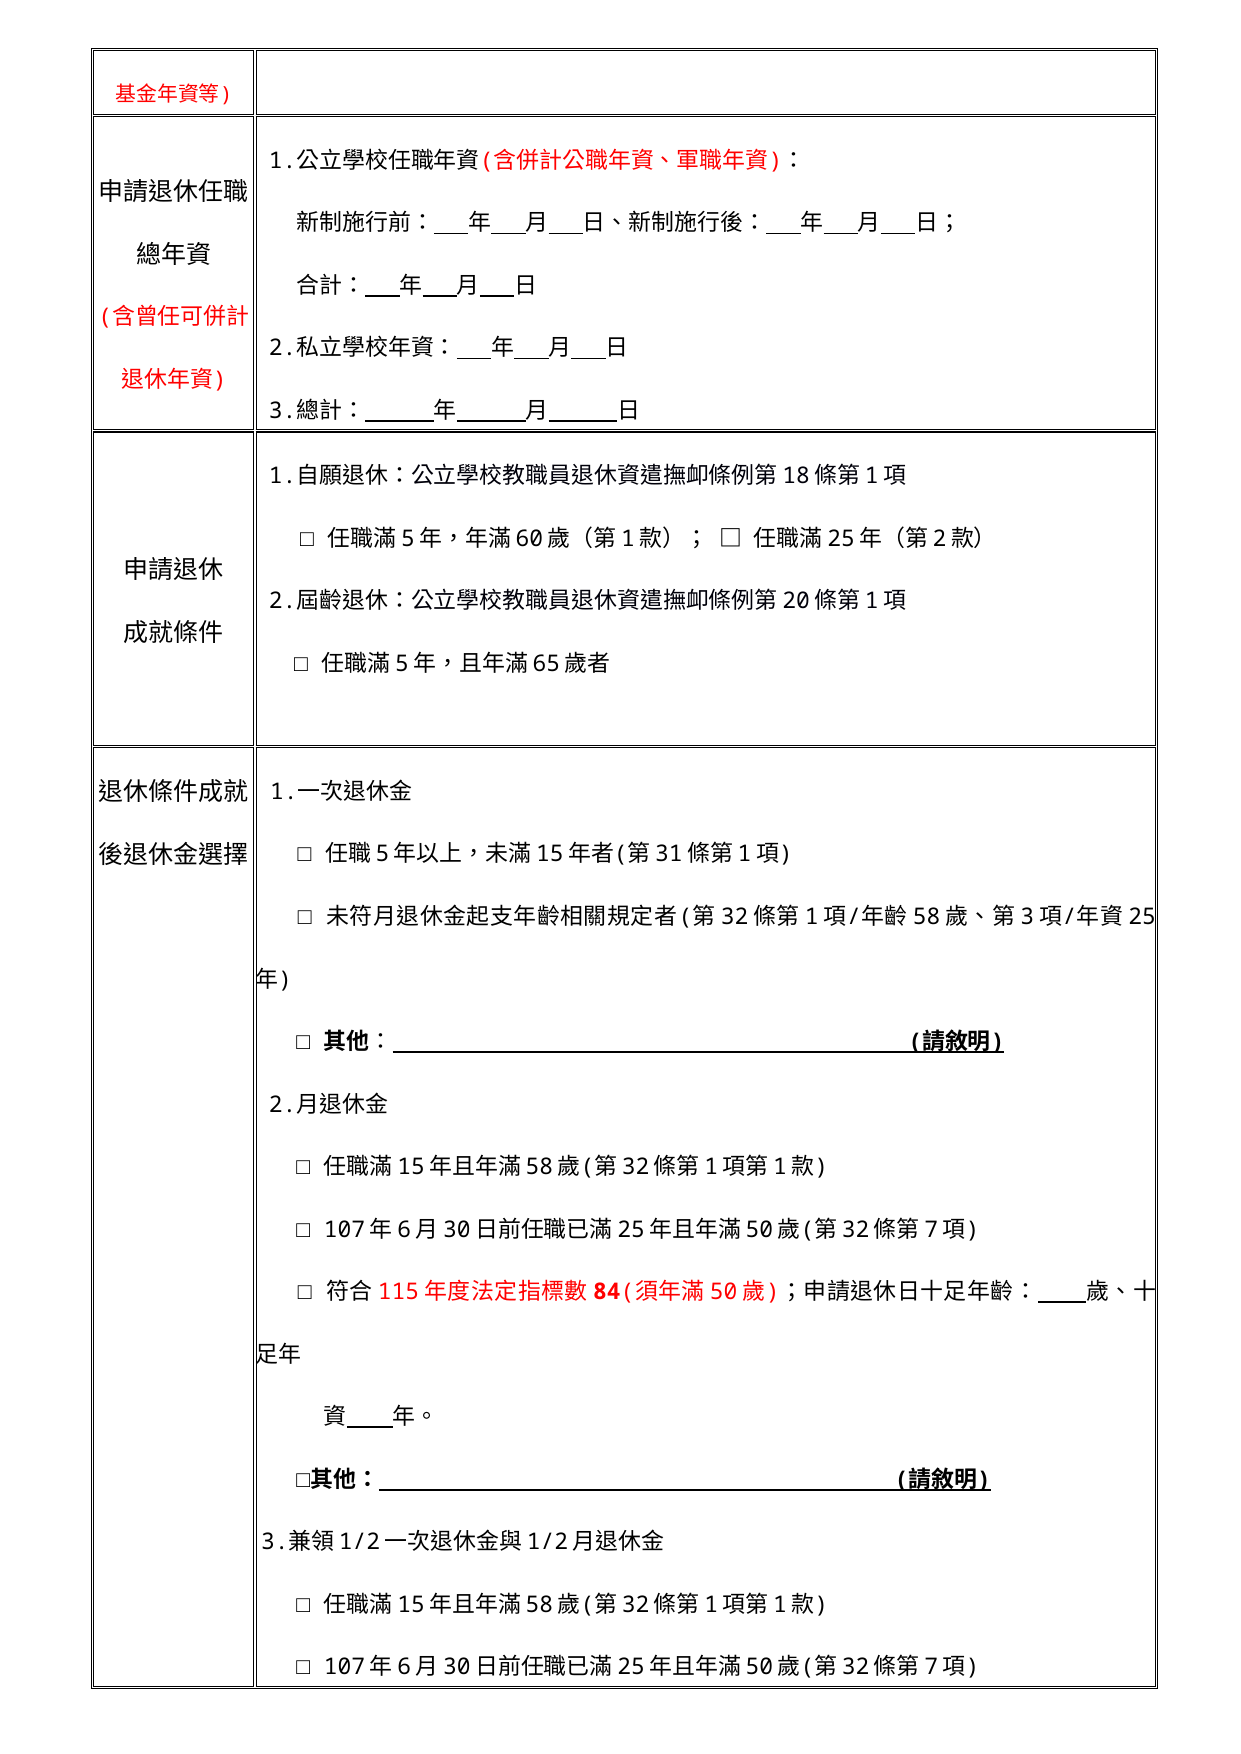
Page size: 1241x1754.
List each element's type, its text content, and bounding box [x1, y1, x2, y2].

table_cell [257, 51, 1155, 114]
table_cell 申請退休任職總年資 (含曾任可併計退休年資) [94, 117, 253, 429]
table_cell 1.一次退休金 □ 任職5年以上，未滿15年者(第31條第1項) □ 未符月退休金起支年齡相關規定者(第32條第1項/年齡58歲、第3項/年資25年) □ 其他： (請敘明) 2.月退休金 □ 任職滿15年且年滿58歲(第32條第1項第1款) □ 107年6月30日前任職已滿25年且年滿50歲(第32條第7項) □ 符合115年度法定指標數84(須年滿50歲)；申請退休日十足年齡： 歲、十足年 資 年。 □其他： (請敘明) 3.兼領1/2一次退休金與1/2月退休金 □ 任職滿15年且年滿58歲(第32條第1項第1款) □ 107年6月30日前任職已滿25年且年滿50歲(第32條第7項) [257, 748, 1155, 1686]
table_cell 基金年資等) [94, 51, 253, 114]
table_cell 申請退休 成就條件 [94, 433, 253, 745]
table_cell 1.自願退休：公立學校教職員退休資遣撫卹條例第18條第1項 □ 任職滿5年，年滿60歲（第1款）； □ 任職滿25年（第2款） 2.屆齡退休：公立學校教職員退休資遣撫卹條例第20條第1項 □ 任職滿5年，且年滿65歲者 [257, 433, 1155, 745]
table_cell 1.公立學校任職年資(含併計公職年資、軍職年資)： 新制施行前： 年 月 日、新制施行後： 年 月 日； 合計： 年 月 日 2.私立學校年資： 年 月 日 3.總計： 年 月 日 [257, 117, 1155, 429]
table_cell 退休條件成就後退休金選擇 [94, 748, 253, 1686]
